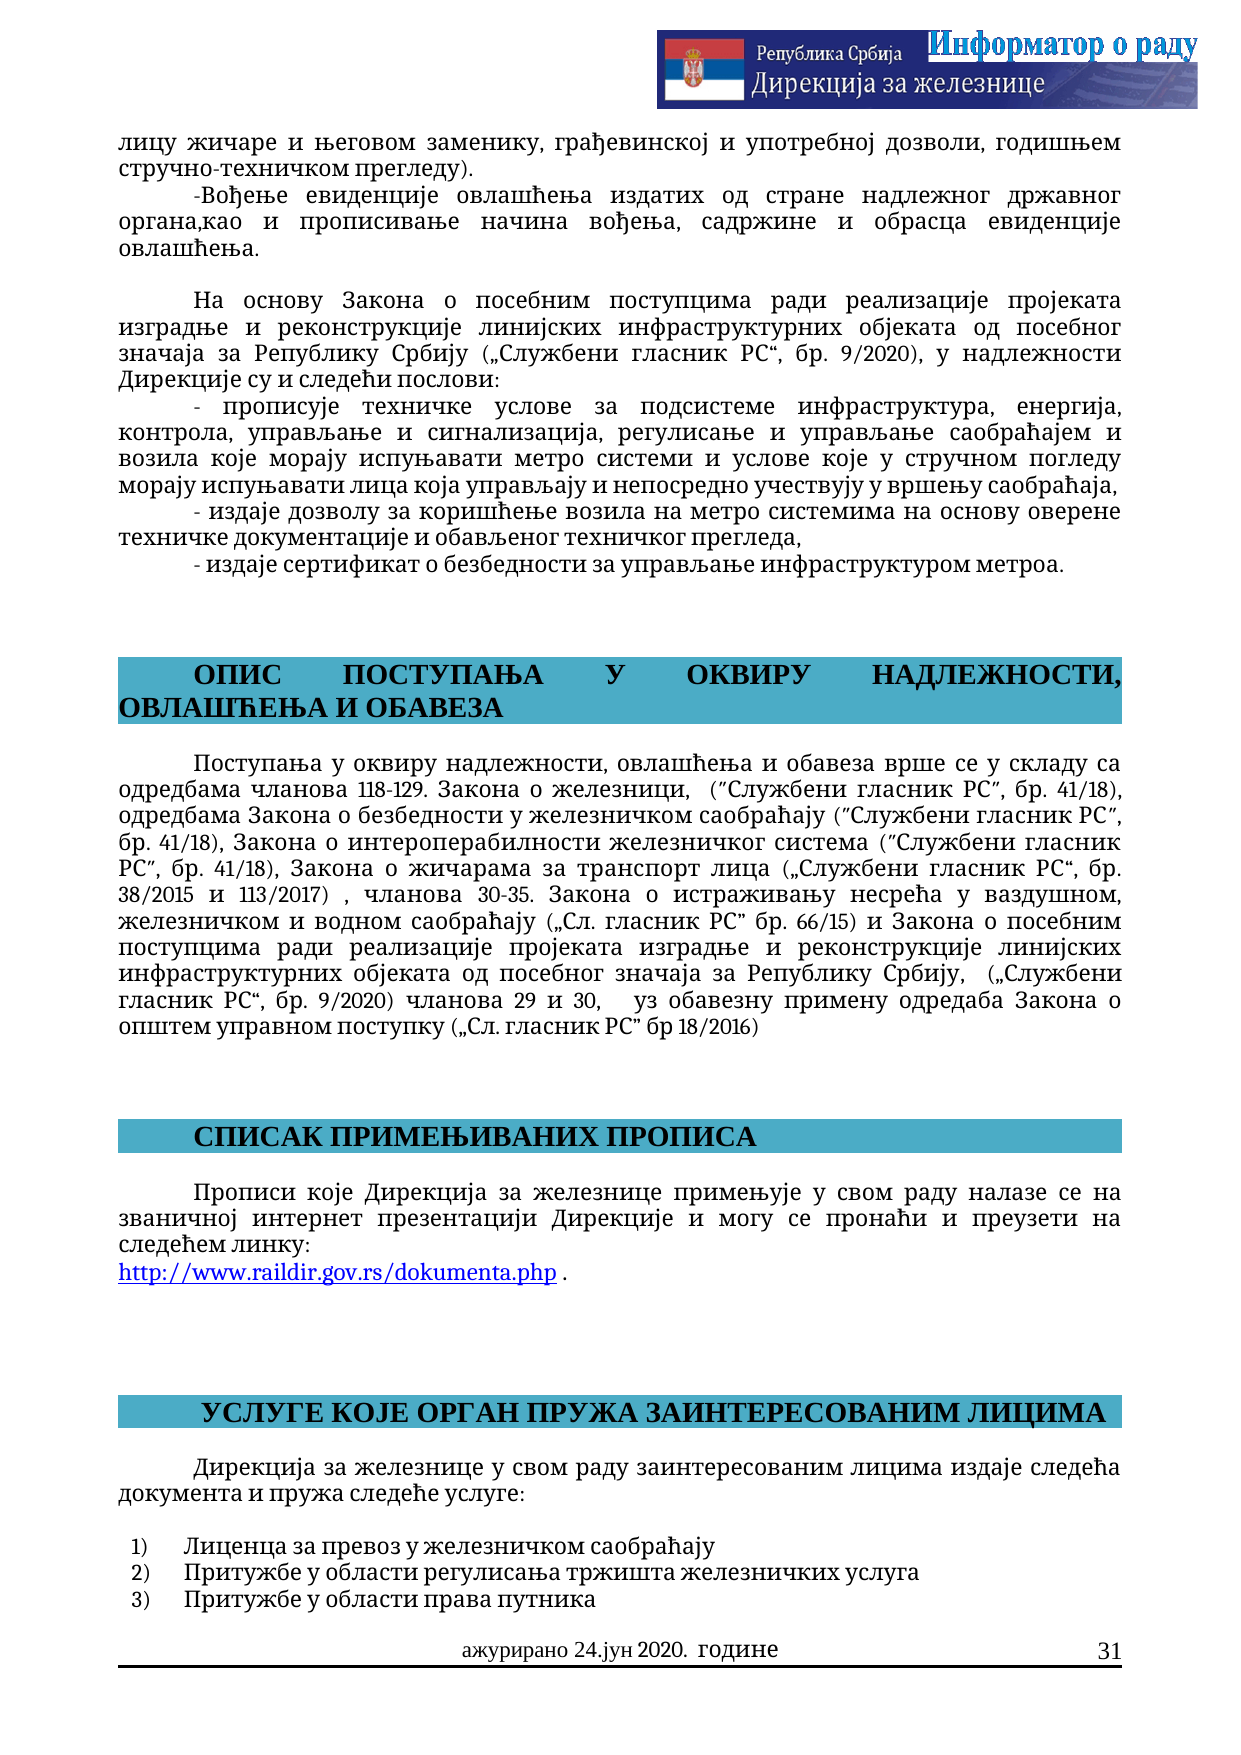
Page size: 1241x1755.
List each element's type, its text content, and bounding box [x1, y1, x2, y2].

subtitle СПИСАК ПРИМЕЊИВАНИХ ПРОПИСА [118, 1119, 1122, 1153]
text лицу жичаре и његовом заменику, грађевинској и употребној дозволи, годишњем стручно-техничком прегледу). [118, 130, 1122, 183]
text - издаје дозволу за коришћење возила на метро системима на основу оверене техничке документације и обављеног техничког прегледа, [118, 499, 1122, 552]
list Лиценца за превоз у железничком саобраћају [131, 1534, 1122, 1560]
text На основу Закона о посебним поступцима ради реализације пројеката изградње и реконструкције линијских инфраструктурних објеката од посебног значаја за Републику Србију („Службени гласник РС“, бр. 9/2020), у надлежности Дирекције су и следећи послови: [118, 288, 1122, 393]
text Дирекција за железнице у свом раду заинтересованим лицима издаје следећа документа и пружа следеће услуге: [118, 1455, 1122, 1507]
text -Вођење евиденције овлашћења издатих од стране надлежног државног органа,као и прописивање начина вођења, садржине и обрасца евиденције овлашћења. [118, 183, 1122, 262]
list Притужбе у области права путника [131, 1587, 1122, 1613]
list Притужбе у области регулисања тржишта железничких услуга [131, 1560, 1122, 1587]
subtitle ОПИС ПОСТУПАЊА У ОКВИРУ НАДЛЕЖНОСТИ, ОВЛАШЋЕЊА И ОБАВЕЗА [118, 657, 1122, 724]
text http://www.raildir.gov.rs/dokumenta.php . [118, 1258, 1122, 1287]
text - издаје сертификат о безбедности за управљање инфраструктуром метроа. [118, 552, 1122, 578]
subtitle УСЛУГЕ КОЈЕ ОРГАН ПРУЖА ЗАИНТЕРЕСОВАНИМ ЛИЦИМА [118, 1395, 1122, 1428]
text Поступања у оквиру надлежности, овлашћења и обавеза врше се у складу са одредбама чланова 118-129. Закона о железници, (″Службени гласник РС″, бр. 41/18), одредбама Закона о безбедности у железничком саобраћају (″Службени гласник РС″, бр. 41/18), Закона о интероперабилности железничког система (″Службени гласник РС″, бр. 41/18), Закона о жичарама за транспорт лица („Службени гласник РС“, бр. 38/2015 и 113/2017) , чланова 30-35. Закона о истраживању несрећа у ваздушном, железничком и водном саобраћају („Сл. гласник РС” бр. 66/15) и Закона о посебним поступцима ради реализације пројеката изградње и реконструкције линијских инфраструктурних објеката од посебног значаја за Републику Србију, („Службени гласник РС“, бр. 9/2020) чланова 29 и 30, уз обавезну примену одредаба Закона о општем управном поступку („Сл. гласник РС” бр 18/2016) [118, 750, 1122, 1040]
text Прописи које Дирекција за железнице примењује у свом раду налазе се на званичној интернет презентацији Дирекције и могу се пронаћи и преузети на следећем линку: [118, 1179, 1122, 1258]
text - прописује техничке услове за подсистеме инфраструктура, енергија, контрола, управљање и сигнализација, регулисање и управљање саобраћајем и возила које морају испуњавати метро системи и услове које у стручном погледу морају испуњавати лица која управљају и непосредно учествују у вршењу саобраћаја, [118, 393, 1122, 499]
